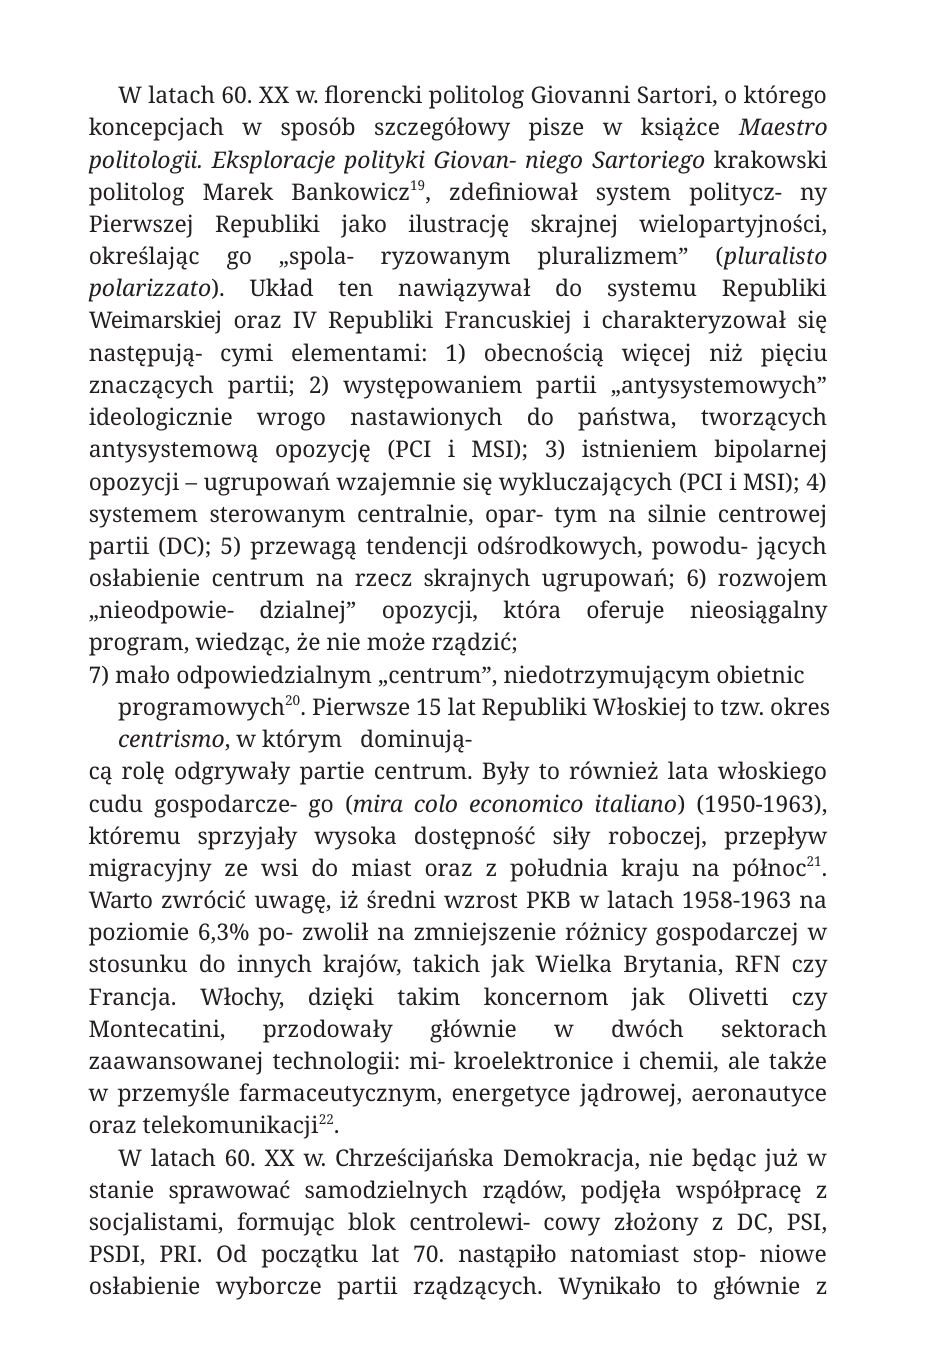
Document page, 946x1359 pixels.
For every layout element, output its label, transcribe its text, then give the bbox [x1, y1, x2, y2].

text W latach 60. XX w. florencki politolog Giovanni Sartori, o którego koncepcjach w sposób szczegółowy pisze w książce Maestro politologii. Eksploracje polityki Giovan- niego Sartoriego krakowski politolog Marek Bankowicz19, zdefiniował system politycz- ny Pierwszej Republiki jako ilustrację skrajnej wielopartyjności, określając go „spola- ryzowanym pluralizmem” (pluralisto polarizzato). Układ ten nawiązywał do systemu Republiki Weimarskiej oraz IV Republiki Francuskiej i charakteryzował się następują- cymi elementami: 1) obecnością więcej niż pięciu znaczących partii; 2) występowaniem partii „antysystemowych” ideologicznie wrogo nastawionych do państwa, tworzących antysystemową opozycję (PCI i MSI); 3) istnieniem bipolarnej opozycji – ugrupowań wzajemnie się wykluczających (PCI i MSI); 4) systemem sterowanym centralnie, opar- tym na silnie centrowej partii (DC); 5) przewagą tendencji odśrodkowych, powodu- jących osłabienie centrum na rzecz skrajnych ugrupowań; 6) rozwojem „nieodpowie- dzialnej” opozycji, która oferuje nieosiągalny program, wiedząc, że nie może rządzić; [88, 79, 827, 658]
text W latach 60. XX w. Chrześcijańska Demokracja, nie będąc już w stanie sprawować samodzielnych rządów, podjęła współpracę z socjalistami, formując blok centrolewi- cowy złożony z DC, PSI, PSDI, PRI. Od początku lat 70. nastąpiło natomiast stop- niowe osłabienie wyborcze partii rządzących. Wynikało to głównie z [88, 1142, 827, 1302]
text 7) mało odpowiedzialnym „centrum”, niedotrzymującym obietnic programowych20. Pierwsze 15 lat Republiki Włoskiej to tzw. okres centrismo, w którym dominują- [88, 659, 835, 754]
text cą rolę odgrywały partie centrum. Były to również lata włoskiego cudu gospodarcze- go (mira colo economico italiano) (1950-1963), któremu sprzyjały wysoka dostępność siły roboczej, przepływ migracyjny ze wsi do miast oraz z południa kraju na północ21. Warto zwrócić uwagę, iż średni wzrost PKB w latach 1958-1963 na poziomie 6,3% po- zwolił na zmniejszenie różnicy gospodarczej w stosunku do innych krajów, takich jak Wielka Brytania, RFN czy Francja. Włochy, dzięki takim koncernom jak Olivetti czy Montecatini, przodowały głównie w dwóch sektorach zaawansowanej technologii: mi- kroelektronice i chemii, ale także w przemyśle farmaceutycznym, energetyce jądrowej, aeronautyce oraz telekomunikacji22. [88, 755, 827, 1141]
